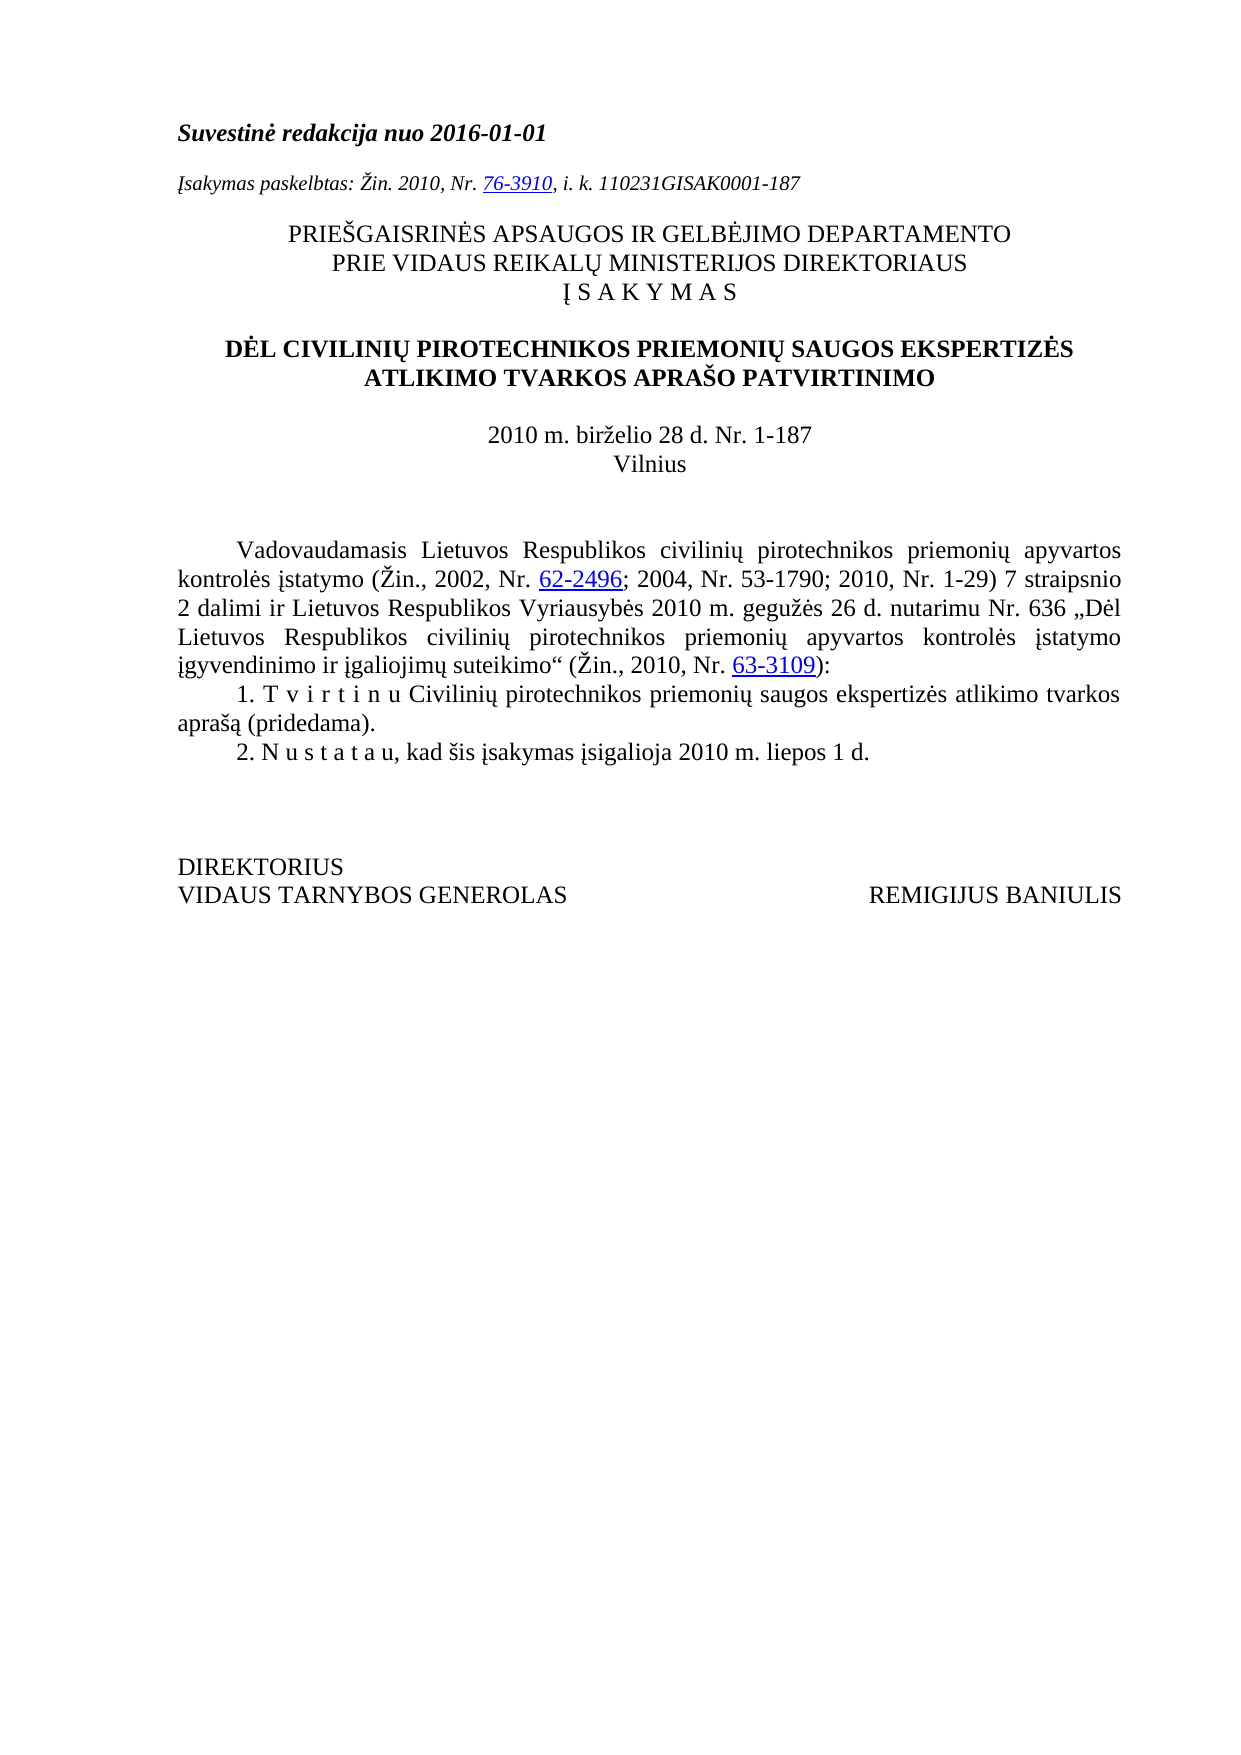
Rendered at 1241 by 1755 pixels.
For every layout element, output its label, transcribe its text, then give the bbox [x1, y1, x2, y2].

text Suvestinė redakcija nuo 2016-01-01 [177, 118, 1122, 147]
text Vilnius [177, 449, 1122, 478]
text PRIEŠGAISRINĖS APSAUGOS IR GELBĖJIMO DEPARTAMENTO [177, 219, 1122, 248]
text Įsakymas paskelbtas: Žin. 2010, Nr. 76-3910, i. k. 110231GISAK0001-187 [177, 171, 1122, 195]
text 2. N u s t a t a u, kad šis įsakymas įsigalioja 2010 m. liepos 1 d. [177, 737, 1122, 765]
text Į S A K Y M A S [177, 277, 1122, 305]
text Direktorius [177, 852, 1122, 880]
text PRIE VIDAUS REIKALŲ MINISTERIJOS DIREKTORIAUS [177, 248, 1122, 277]
text vidaus tarnybos generolas Remigijus Baniulis [177, 880, 1122, 909]
text 1. T v i r t i n u Civilinių pirotechnikos priemonių saugos ekspertizės atlikimo tvarkos aprašą (pridedama). [177, 679, 1122, 737]
text 2010 m. birželio 28 d. Nr. 1-187 [177, 420, 1122, 449]
text DĖL CIVILINIŲ PIROTECHNIKOS PRIEMONIŲ SAUGOS EKSPERTIZĖS ATLIKIMO TVARKOS APRAŠO PATVIRTINIMO [177, 334, 1122, 392]
text Vadovaudamasis Lietuvos Respublikos civilinių pirotechnikos priemonių apyvartos kontrolės įstatymo (Žin., 2002, Nr. 62-2496; 2004, Nr. 53-1790; 2010, Nr. 1-29) 7 straipsnio 2 dalimi ir Lietuvos Respublikos Vyriausybės 2010 m. gegužės 26 d. nutarimu Nr. 636 „Dėl Lietuvos Respublikos civilinių pirotechnikos priemonių apyvartos kontrolės įstatymo įgyvendinimo ir įgaliojimų suteikimo“ (Žin., 2010, Nr. 63-3109): [177, 535, 1122, 679]
